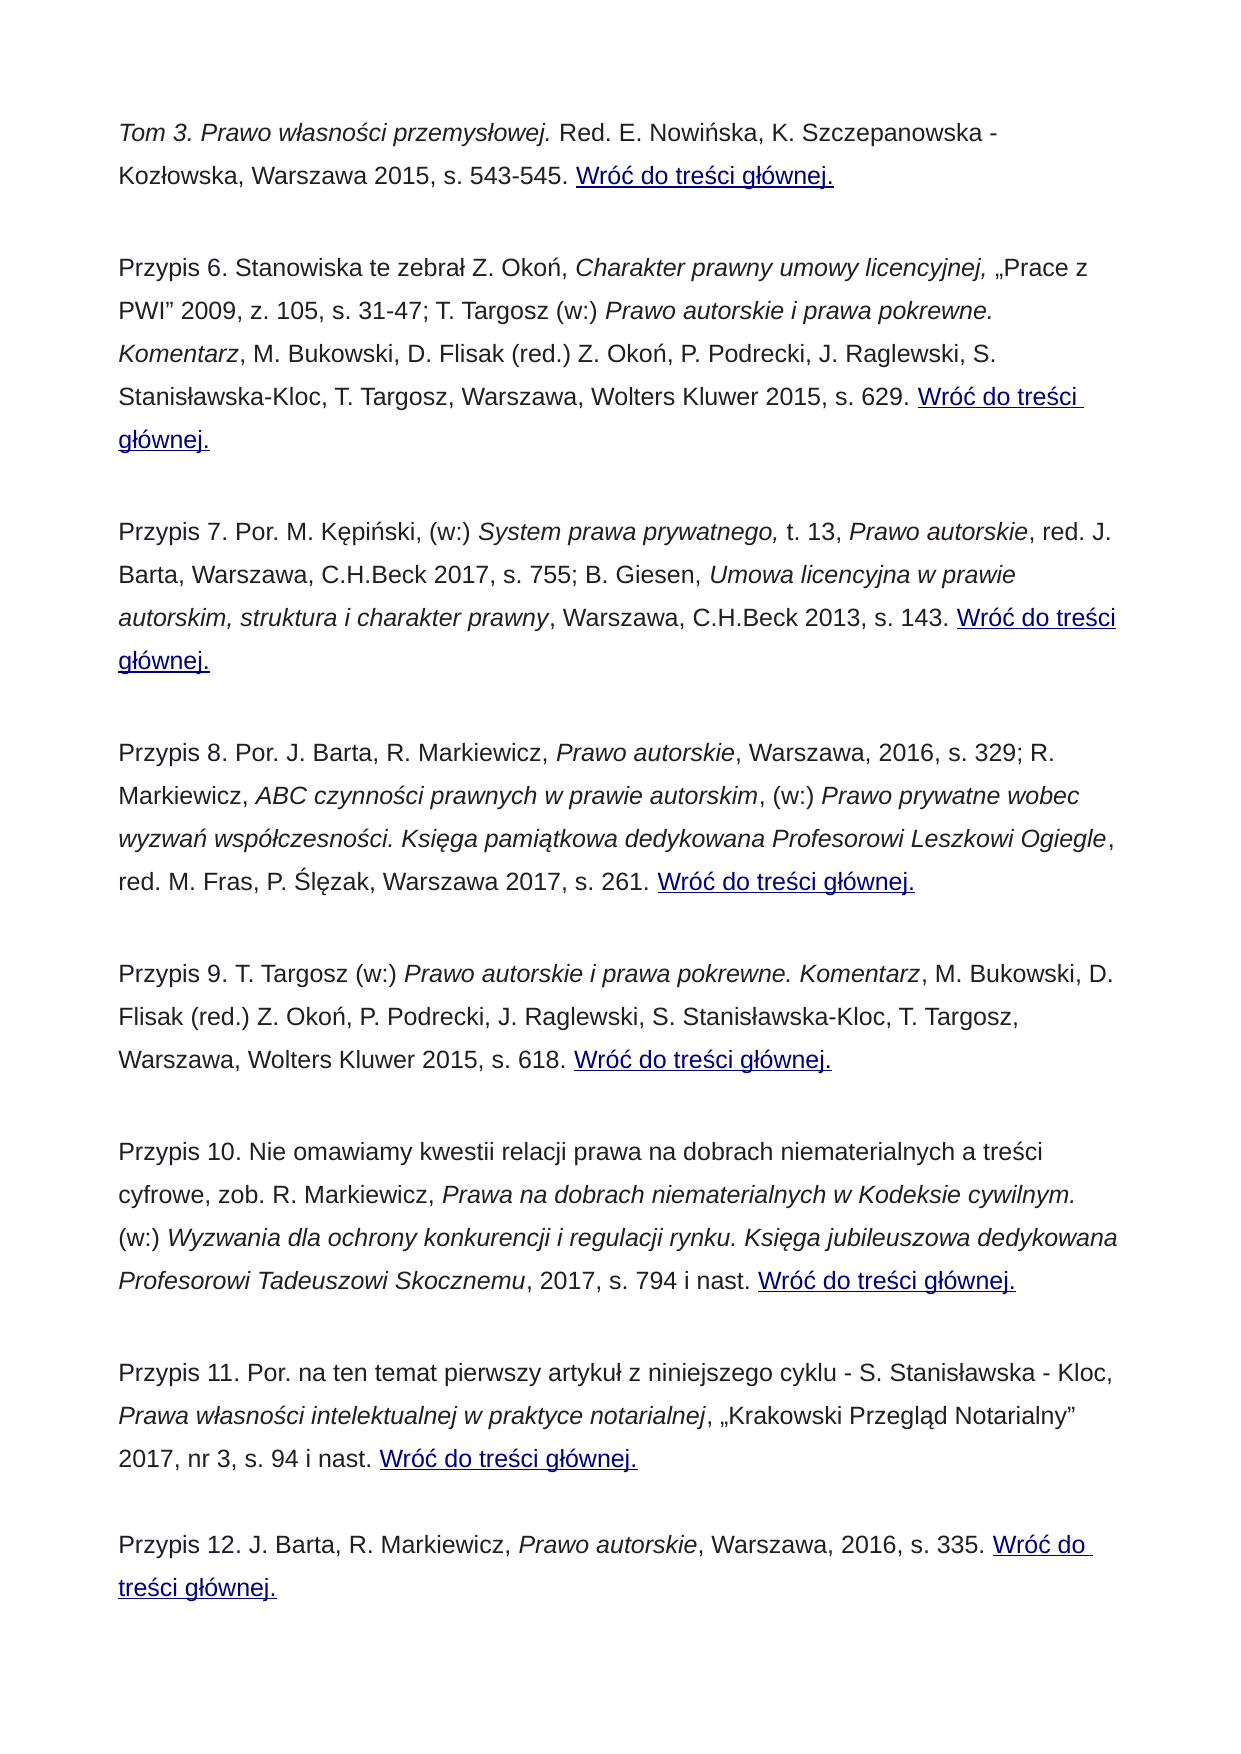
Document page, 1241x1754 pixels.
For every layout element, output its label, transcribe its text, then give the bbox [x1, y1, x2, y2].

text Przypis 9. T. Targosz (w:) Prawo autorskie i prawa pokrewne. Komentarz, M. Bukowski, D. Flisak (red.) Z. Okoń, P. Podrecki, J. Raglewski, S. Stanisławska-Kloc, T. Targosz, Warszawa, Wolters Kluwer 2015, s. 618. Wróć do treści głównej. [118, 959, 1122, 1074]
text Tom 3. Prawo własności przemysłowej. Red. E. Nowińska, K. Szczepanowska - Kozłowska, Warszawa 2015, s. 543-545. Wróć do treści głównej. [118, 118, 1122, 190]
text Przypis 8. Por. J. Barta, R. Markiewicz, Prawo autorskie, Warszawa, 2016, s. 329; R. Markiewicz, ABC czynności prawnych w prawie autorskim, (w:) Prawo prywatne wobec wyzwań współczesności. Księga pamiątkowa dedykowana Profesorowi Leszkowi Ogiegle, red. M. Fras, P. Ślęzak, Warszawa 2017, s. 261. Wróć do treści głównej. [118, 738, 1122, 896]
text Przypis 12. J. Barta, R. Markiewicz, Prawo autorskie, Warszawa, 2016, s. 335. Wróć do treści głównej. [118, 1530, 1122, 1602]
text Przypis 7. Por. M. Kępiński, (w:) System prawa prywatnego, t. 13, Prawo autorskie, red. J. Barta, Warszawa, C.H.Beck 2017, s. 755; B. Giesen, Umowa licencyjna w prawie autorskim, struktura i charakter prawny, Warszawa, C.H.Beck 2013, s. 143. Wróć do treści głównej. [118, 517, 1122, 675]
text Przypis 10. Nie omawiamy kwestii relacji prawa na dobrach niematerialnych a treści cyfrowe, zob. R. Markiewicz, Prawa na dobrach niematerialnych w Kodeksie cywilnym. (w:) Wyzwania dla ochrony konkurencji i regulacji rynku. Księga jubileuszowa dedykowana Profesorowi Tadeuszowi Skocznemu, 2017, s. 794 i nast. Wróć do treści głównej. [118, 1137, 1122, 1295]
text Przypis 11. Por. na ten temat pierwszy artykuł z niniejszego cyklu - S. Stanisławska - Kloc, Prawa własności intelektualnej w praktyce notarialnej, „Krakowski Przegląd Notarialny” 2017, nr 3, s. 94 i nast. Wróć do treści głównej. [118, 1357, 1122, 1472]
text Przypis 6. Stanowiska te zebrał Z. Okoń, Charakter prawny umowy licencyjnej, „Prace z PWI” 2009, z. 105, s. 31-47; T. Targosz (w:) Prawo autorskie i prawa pokrewne. Komentarz, M. Bukowski, D. Flisak (red.) Z. Okoń, P. Podrecki, J. Raglewski, S. Stanisławska-Kloc, T. Targosz, Warszawa, Wolters Kluwer 2015, s. 629. Wróć do treści głównej. [118, 253, 1122, 454]
